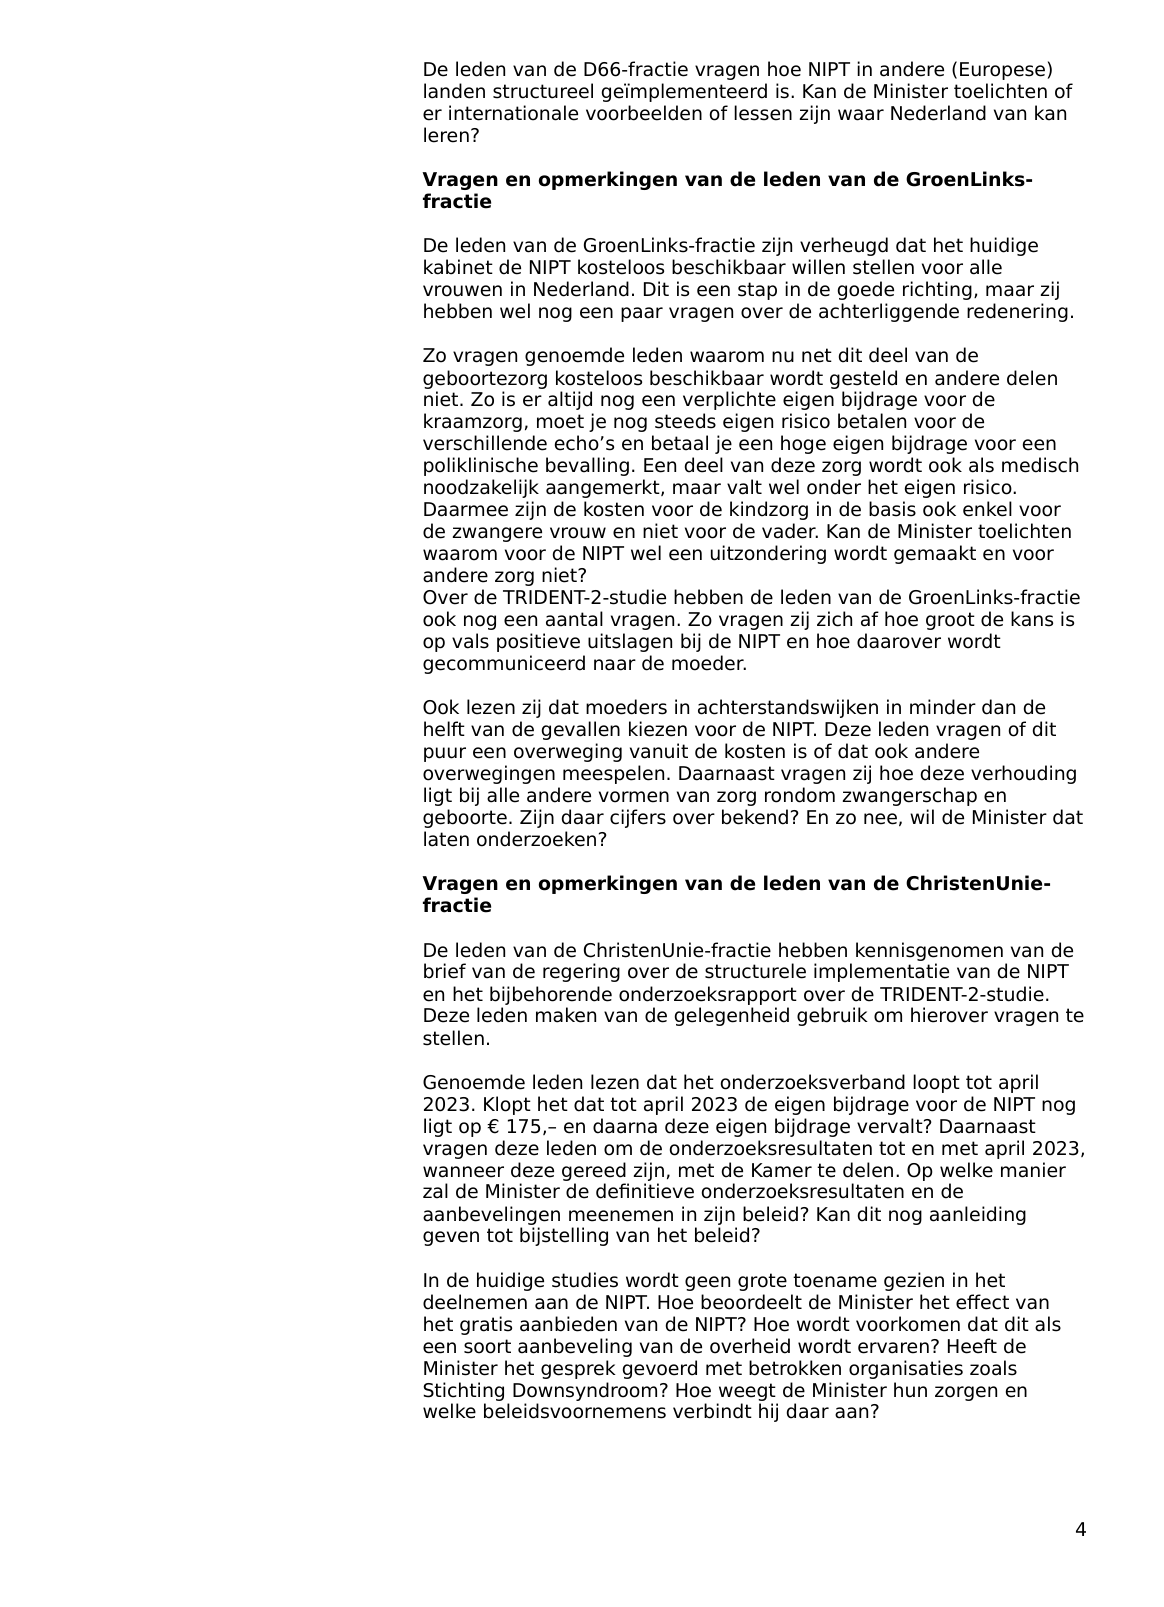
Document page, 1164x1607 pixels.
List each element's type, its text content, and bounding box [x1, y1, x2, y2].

subtitle Vragen en opmerkingen van de leden van de GroenLinks-fractie [422, 169, 1087, 213]
text In de huidige studies wordt geen grote toename gezien in het deelnemen aan de NIPT. Hoe beoordeelt de Minister het effect van het gratis aanbieden van de NIPT? Hoe wordt voorkomen dat dit als een soort aanbeveling van de overheid wordt ervaren? Heeft de Minister het gesprek gevoerd met betrokken organisaties zoals Stichting Downsyndroom? Hoe weegt de Minister hun zorgen en welke beleidsvoornemens verbindt hij daar aan? [422, 1269, 1087, 1423]
text Over de TRIDENT-2-studie hebben de leden van de GroenLinks-fractie ook nog een aantal vragen. Zo vragen zij zich af hoe groot de kans is op vals positieve uitslagen bij de NIPT en hoe daarover wordt gecommuniceerd naar de moeder. [422, 587, 1087, 675]
subtitle Vragen en opmerkingen van de leden van de ChristenUnie-fractie [422, 873, 1087, 917]
text Zo vragen genoemde leden waarom nu net dit deel van de geboortezorg kosteloos beschikbaar wordt gesteld en andere delen niet. Zo is er altijd nog een verplichte eigen bijdrage voor de kraamzorg, moet je nog steeds eigen risico betalen voor de verschillende echo’s en betaal je een hoge eigen bijdrage voor een poliklinische bevalling. Een deel van deze zorg wordt ook als medisch noodzakelijk aangemerkt, maar valt wel onder het eigen risico. Daarmee zijn de kosten voor de kindzorg in de basis ook enkel voor de zwangere vrouw en niet voor de vader. Kan de Minister toelichten waarom voor de NIPT wel een uitzondering wordt gemaakt en voor andere zorg niet? [422, 345, 1087, 587]
text Genoemde leden lezen dat het onderzoeksverband loopt tot april 2023. Klopt het dat tot april 2023 de eigen bijdrage voor de NIPT nog ligt op € 175,– en daarna deze eigen bijdrage vervalt? Daarnaast vragen deze leden om de onderzoeksresultaten tot en met april 2023, wanneer deze gereed zijn, met de Kamer te delen. Op welke manier zal de Minister de definitieve onderzoeksresultaten en de aanbevelingen meenemen in zijn beleid? Kan dit nog aanleiding geven tot bijstelling van het beleid? [422, 1072, 1087, 1247]
text De leden van de D66-fractie vragen hoe NIPT in andere (Europese) landen structureel geïmplementeerd is. Kan de Minister toelichten of er internationale voorbeelden of lessen zijn waar Nederland van kan leren? [422, 59, 1087, 147]
text Ook lezen zij dat moeders in achterstandswijken in minder dan de helft van de gevallen kiezen voor de NIPT. Deze leden vragen of dit puur een overweging vanuit de kosten is of dat ook andere overwegingen meespelen. Daarnaast vragen zij hoe deze verhouding ligt bij alle andere vormen van zorg rondom zwangerschap en geboorte. Zijn daar cijfers over bekend? En zo nee, wil de Minister dat laten onderzoeken? [422, 697, 1087, 851]
text De leden van de ChristenUnie-fractie hebben kennisgenomen van de brief van de regering over de structurele implementatie van de NIPT en het bijbehorende onderzoeksrapport over de TRIDENT-2-studie. Deze leden maken van de gelegenheid gebruik om hierover vragen te stellen. [422, 939, 1087, 1049]
text De leden van de GroenLinks-fractie zijn verheugd dat het huidige kabinet de NIPT kosteloos beschikbaar willen stellen voor alle vrouwen in Nederland. Dit is een stap in de goede richting, maar zij hebben wel nog een paar vragen over de achterliggende redenering. [422, 235, 1087, 323]
